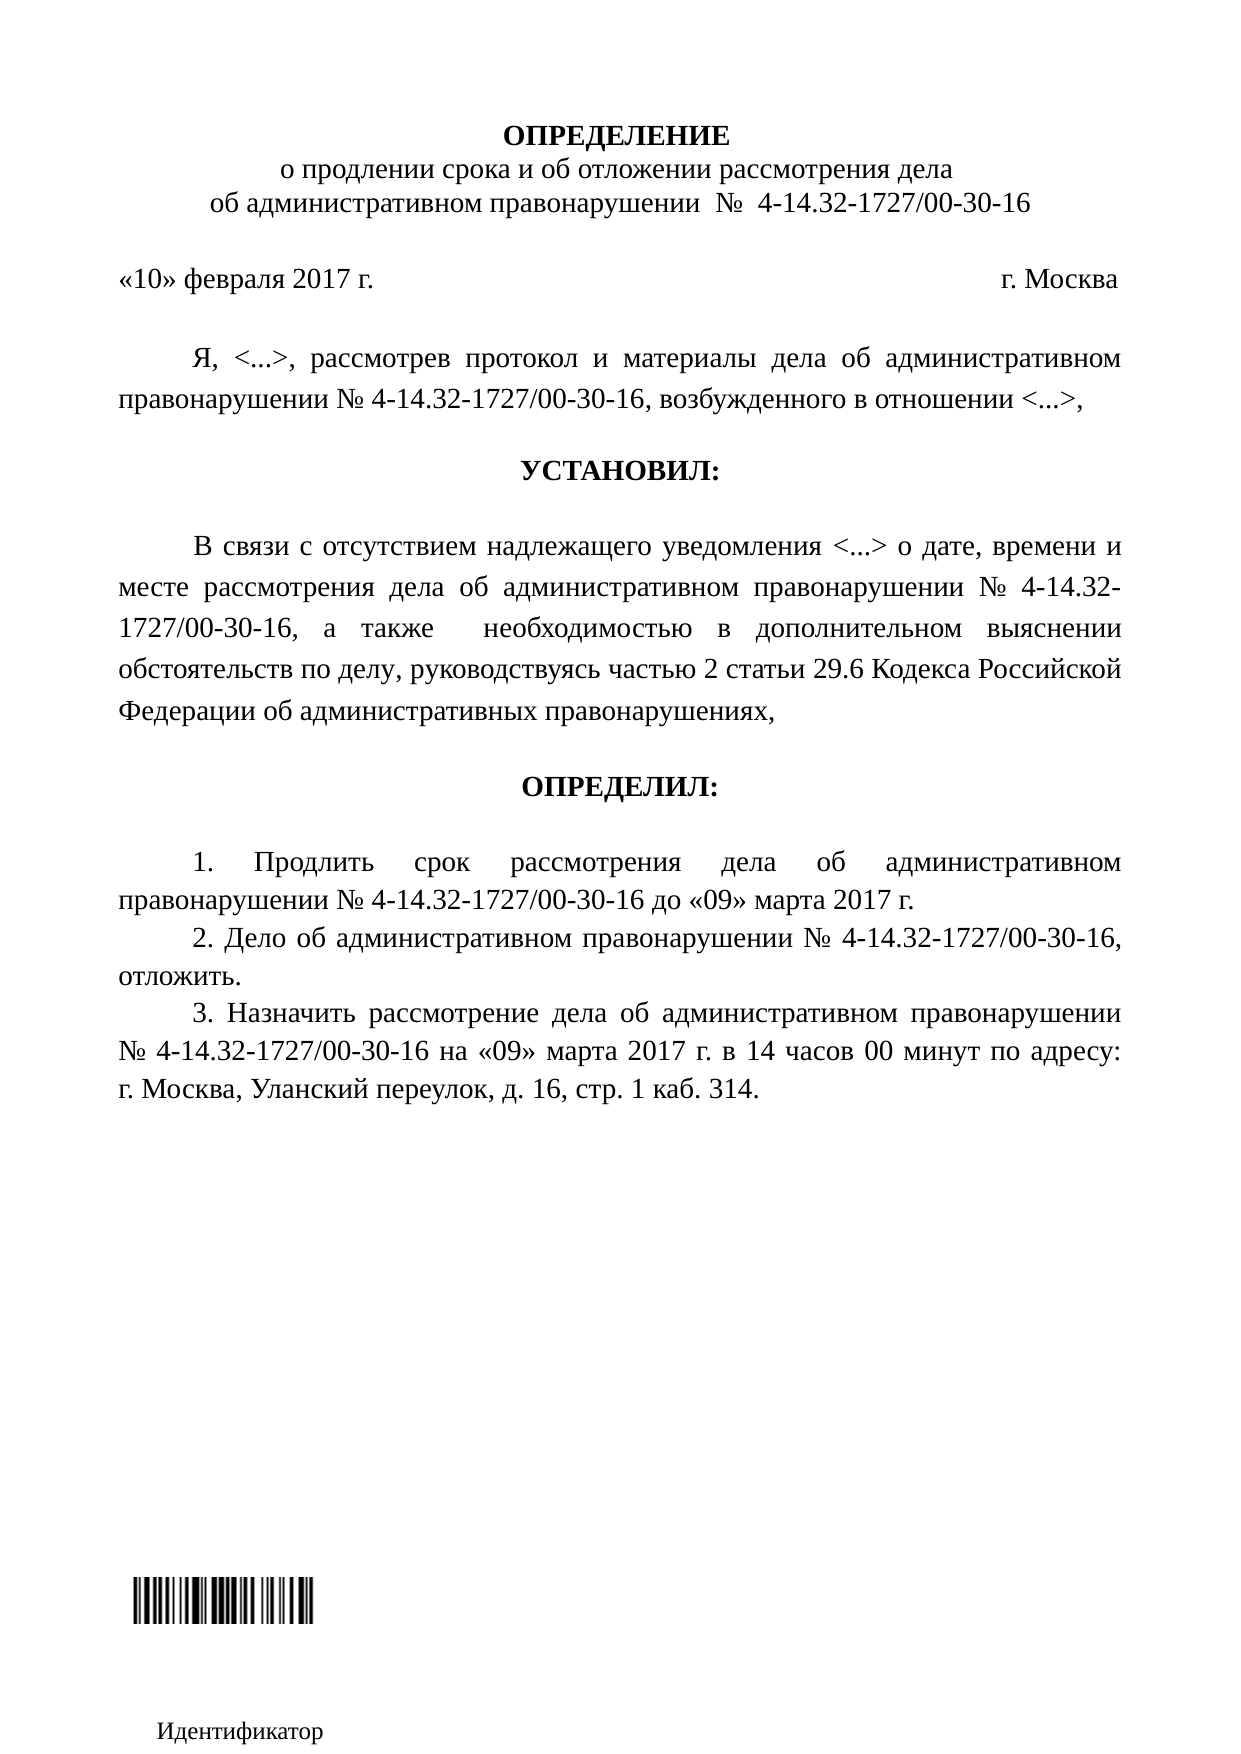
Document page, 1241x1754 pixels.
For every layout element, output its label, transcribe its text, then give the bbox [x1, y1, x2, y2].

text о продлении срока и об отложении рассмотрения дела [118, 152, 1122, 185]
text ОПРЕДЕЛЕНИЕ [118, 118, 1122, 152]
picture [118, 1577, 331, 1624]
text ОПРЕДЕЛИЛ: [118, 764, 1122, 802]
text 2. Дело об административном правонарушении № 4-14.32-1727/00-30-16, отложить. [118, 916, 1122, 991]
text «10» февраля 2017 г. г. Москва [118, 257, 1122, 294]
text УСТАНОВИЛ: [118, 453, 1122, 486]
text об административном правонарушении № 4-14.32-1727/00-30-16 [118, 185, 1122, 219]
text 1. Продлить срок рассмотрения дела об административном правонарушении № 4-14.32-1727/00-30-16 до «09» марта 2017 г. [118, 840, 1122, 916]
text В связи с отсутствием надлежащего уведомления <...> о дате, времени и месте рассмотрения дела об административном правонарушении № 4-14.32-1727/00-30-16, а также необходимостью в дополнительном выяснении обстоятельств по делу, руководствуясь частью 2 статьи 29.6 Кодекса Российской Федерации об административных правонарушениях, [118, 520, 1122, 727]
text 3. Назначить рассмотрение дела об административном правонарушении № 4-14.32-1727/00-30-16 на «09» марта 2017 г. в 14 часов 00 минут по адресу: г. Москва, Уланский переулок, д. 16, стр. 1 каб. 314. [118, 991, 1122, 1105]
text Я, <...>, рассмотрев протокол и материалы дела об административном правонарушении № 4-14.32-1727/00-30-16, возбужденного в отношении <...>, [118, 332, 1122, 415]
